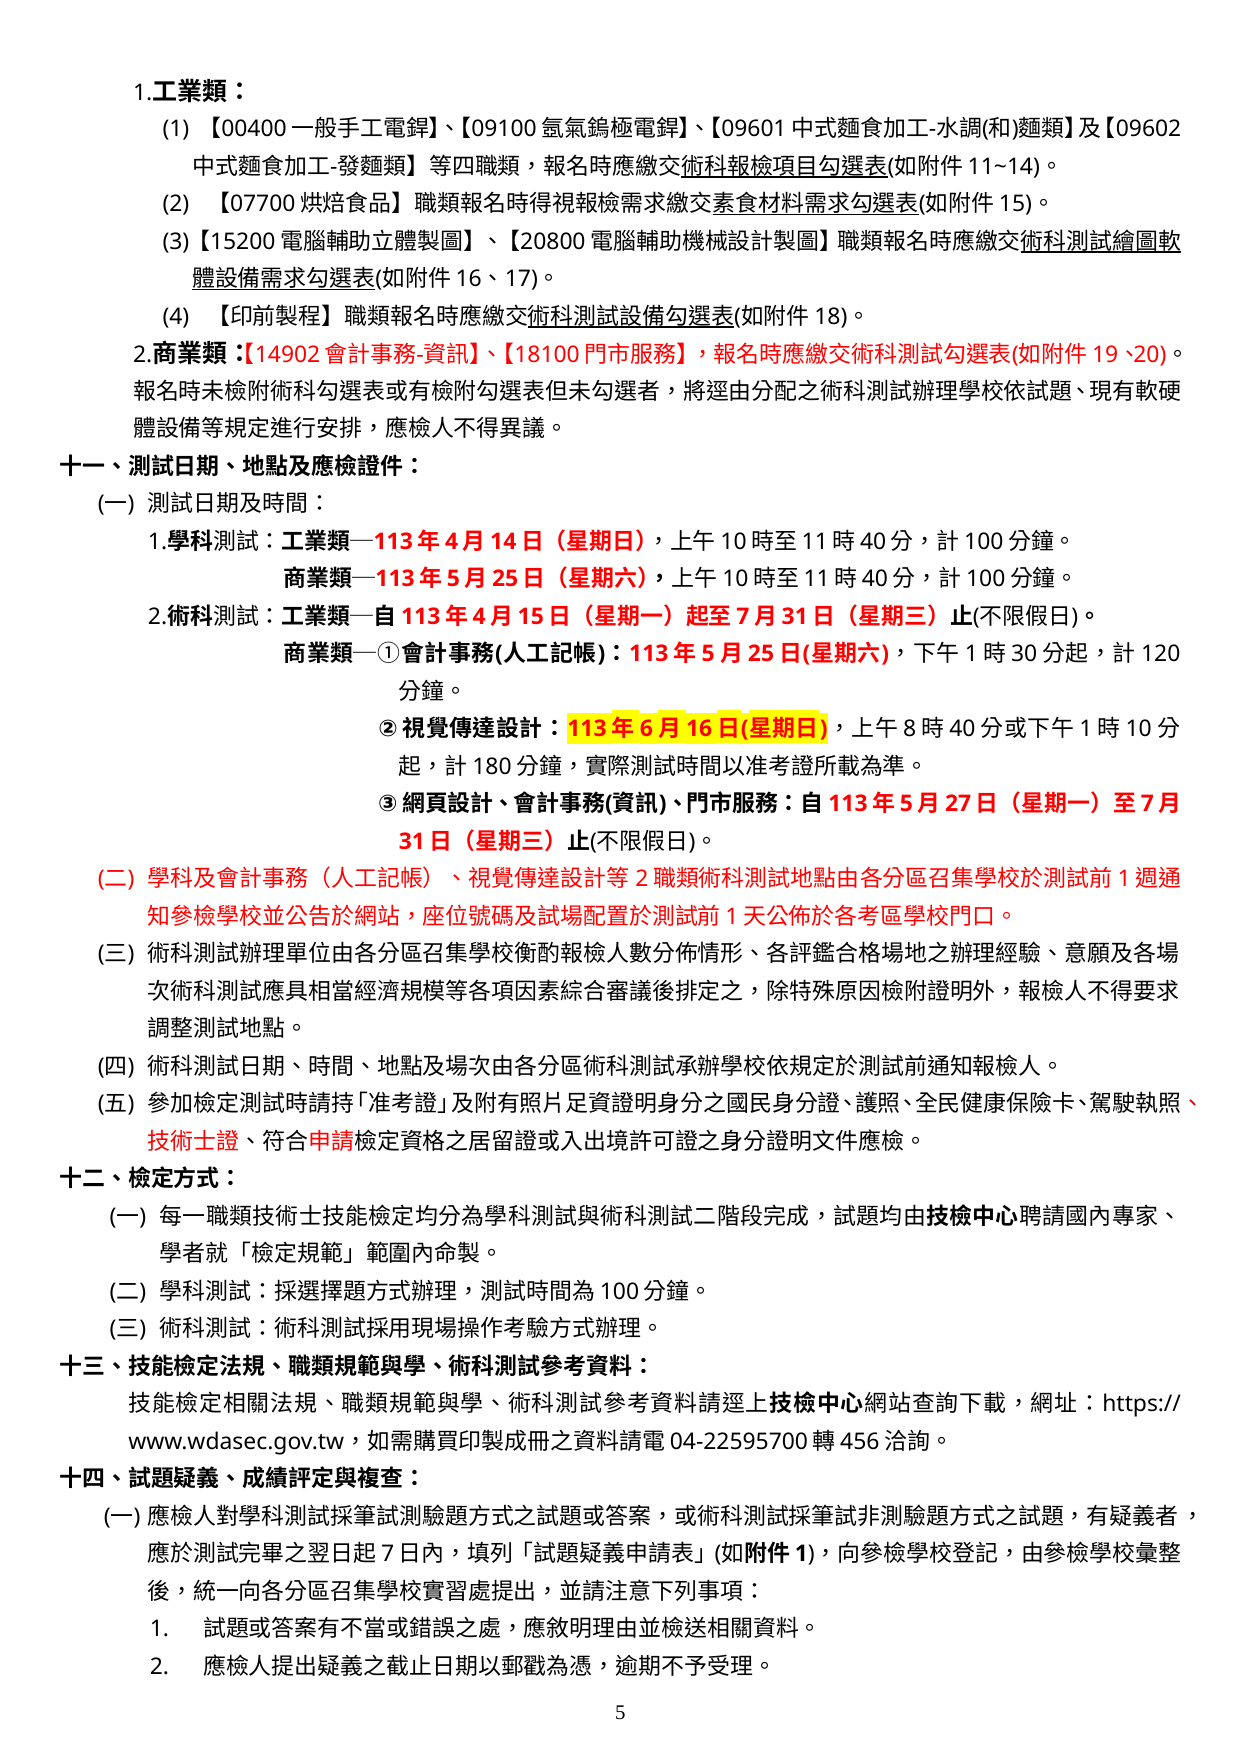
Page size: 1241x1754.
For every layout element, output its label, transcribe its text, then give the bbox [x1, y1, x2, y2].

text 報名時未檢附術科勾選表或有檢附勾選表但未勾選者，將逕由分配之術科測試辦理學校依試題、現有軟硬體設備等規定進行安排，應檢人不得異議。 [133, 371, 1181, 446]
list 【印前製程】職類報名時應繳交術科測試設備勾選表(如附件18)。 [162, 296, 1181, 333]
list 術科測試辦理單位由各分區召集學校衡酌報檢人數分佈情形、各評鑑合格場地之辦理經驗、意願及各場次術科測試應具相當經濟規模等各項因素綜合審議後排定之，除特殊原因檢附證明外，報檢人不得要求調整測試地點。 [98, 933, 1181, 1046]
list 試題或答案有不當或錯誤之處，應敘明理由並檢送相關資料。 [149, 1608, 1181, 1646]
list 【07700烘焙食品】職類報名時得視報檢需求繳交素食材料需求勾選表(如附件15)。 [162, 183, 1181, 221]
text ③網頁設計、會計事務(資訊)、門市服務：自113年5月27日（星期一）至7月31日（星期三）止(不限假日)。 [378, 783, 1181, 858]
text ②視覺傳達設計：113年6月16日(星期日)，上午8時40分或下午1時10分起，計180分鐘，實際測試時間以准考證所載為準。 [378, 708, 1181, 783]
list 參加檢定測試時請持「准考證」及附有照片足資證明身分之國民身分證、護照、全民健康保險卡、駕駛執照、技術士證、符合申請檢定資格之居留證或入出境許可證之身分證明文件應檢。 [98, 1083, 1181, 1158]
text 2.術科測試：工業類─自113年4月15日（星期一）起至7月31日（星期三）止(不限假日)。 [148, 596, 1181, 633]
list 術科測試日期、時間、地點及場次由各分區術科測試承辦學校依規定於測試前通知報檢人。 [98, 1046, 1181, 1083]
text 商業類─①會計事務(人工記帳)：113年5月25日(星期六)，下午1時30分起，計120分鐘。 [283, 633, 1181, 708]
text 十四、試題疑義、成績評定與複查： [59, 1458, 1181, 1496]
list 學科及會計事務（人工記帳）、視覺傳達設計等2職類術科測試地點由各分區召集學校於測試前1週通知參檢學校並公告於網站，座位號碼及試場配置於測試前1天公佈於各考區學校門口。 [98, 858, 1181, 933]
list 【00400一般手工電銲】、【09100氬氣鎢極電銲】、【09601中式麵食加工-水調(和)麵類】及【09602中式麵食加工-發麵類】等四職類，報名時應繳交術科報檢項目勾選表(如附件11~14)。 [74, 108, 1181, 183]
text 技能檢定相關法規、職類規範與學、術科測試參考資料請逕上技檢中心網站查詢下載，網址：https://www.wdasec.gov.tw，如需購買印製成冊之資料請電04-22595700轉456洽詢。 [128, 1383, 1181, 1458]
list 學科測試：採選擇題方式辦理，測試時間為100分鐘。 [109, 1271, 1181, 1308]
list 應檢人提出疑義之截止日期以郵戳為憑，逾期不予受理。 [149, 1646, 1181, 1683]
text 十一、測試日期、地點及應檢證件： [59, 446, 1181, 483]
list 測試日期及時間： [98, 483, 1181, 521]
list 每一職類技術士技能檢定均分為學科測試與術科測試二階段完成，試題均由技檢中心聘請國內專家、學者就「檢定規範」範圍內命製。 [109, 1196, 1181, 1271]
list 應檢人對學科測試採筆試測驗題方式之試題或答案，或術科測試採筆試非測驗題方式之試題，有疑義者，應於測試完畢之翌日起7日內，填列「試題疑義申請表」(如附件1)，向參檢學校登記，由參檢學校彙整後，統一向各分區召集學校實習處提出，並請注意下列事項： [103, 1496, 1181, 1608]
text 商業類─113年5月25日（星期六），上午10時至11時40分，計100分鐘。 [283, 558, 1181, 596]
list 【15200電腦輔助立體製圖】、【20800電腦輔助機械設計製圖】職類報名時應繳交術科測試繪圖軟體設備需求勾選表(如附件16、17)。 [162, 221, 1181, 296]
text 2.商業類：【14902會計事務-資訊】、【18100門市服務】，報名時應繳交術科測試勾選表(如附件19、20)。 [133, 333, 1181, 371]
text 1.學科測試：工業類─113年4月14日（星期日），上午10時至11時40分，計100分鐘。 [148, 521, 1181, 558]
text 十三、技能檢定法規、職類規範與學、術科測試參考資料： [59, 1346, 1181, 1383]
list 術科測試：術科測試採用現場操作考驗方式辦理。 [109, 1308, 1181, 1346]
text 十二、檢定方式： [59, 1158, 1181, 1196]
text 1.工業類： [133, 71, 1181, 108]
